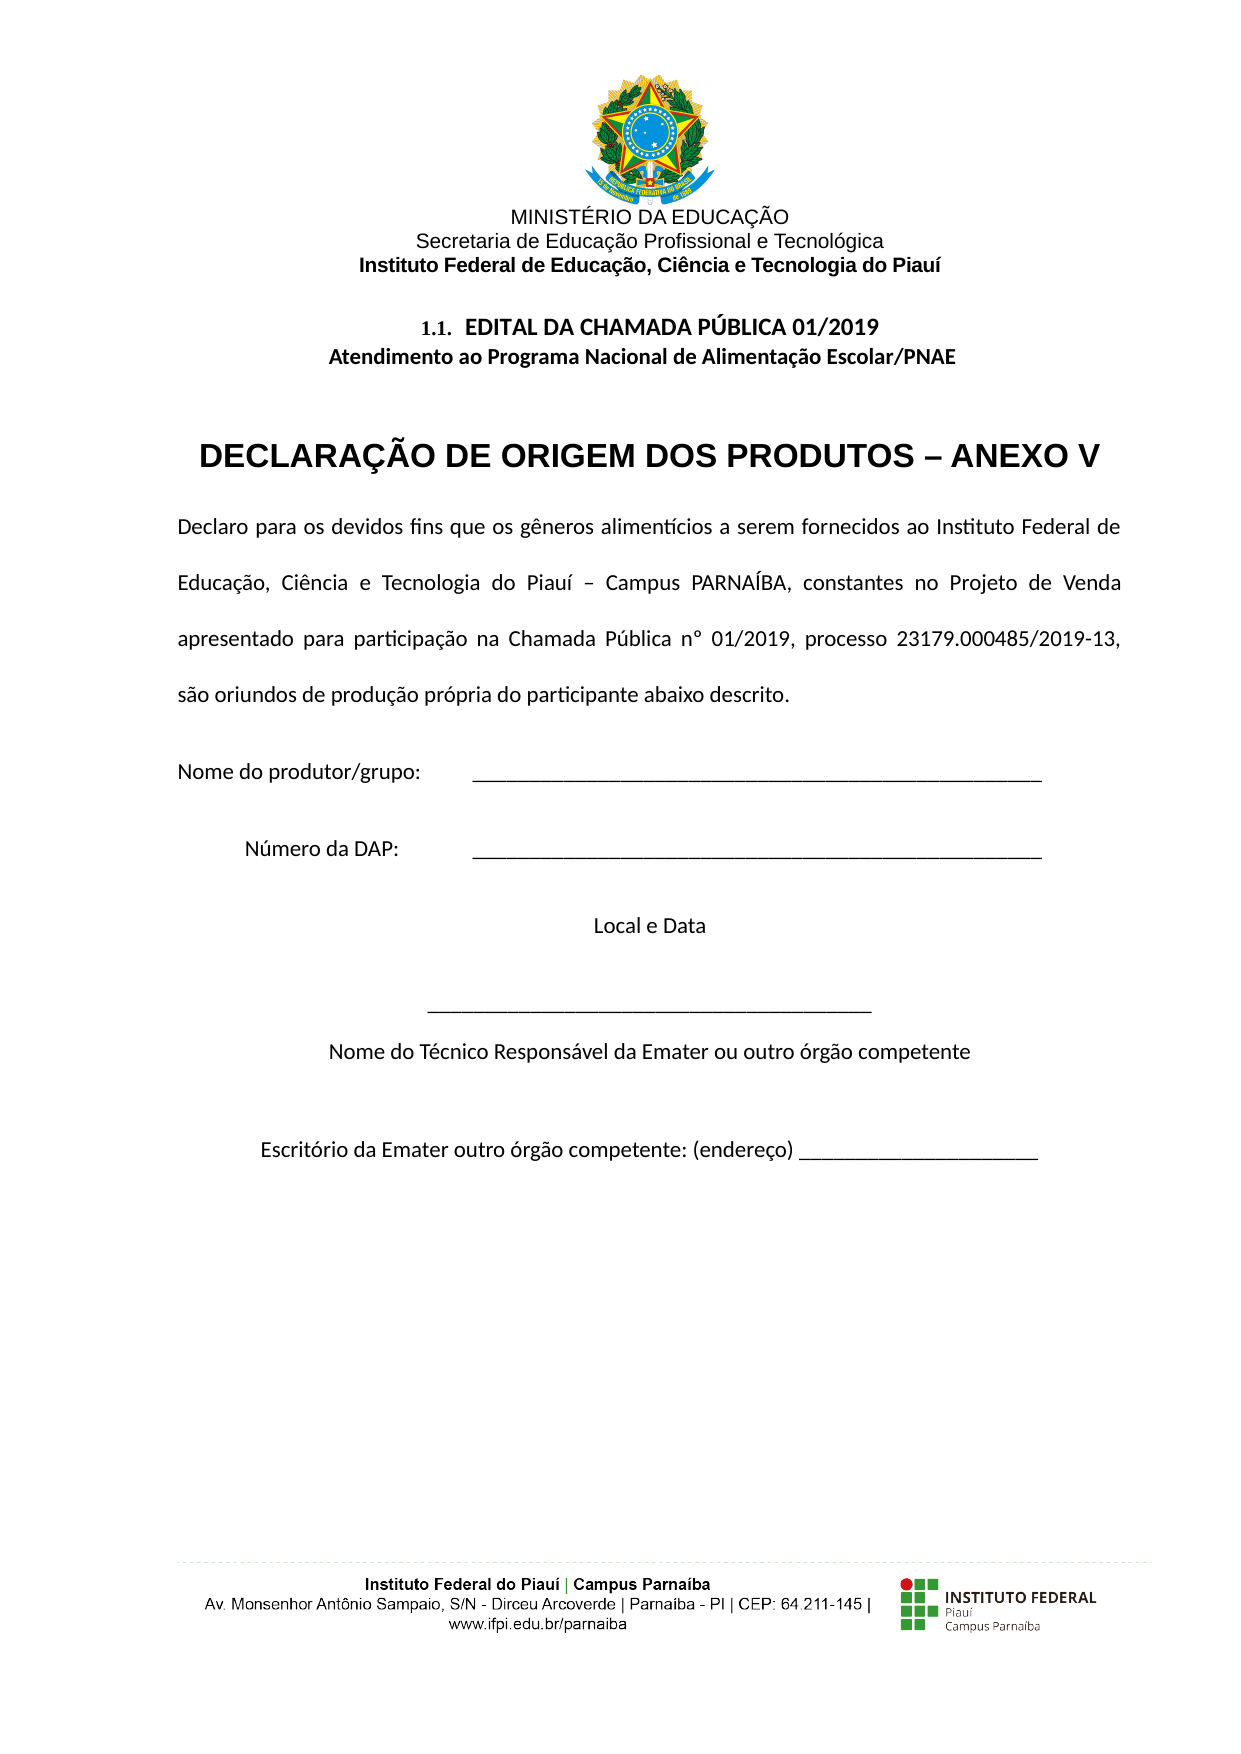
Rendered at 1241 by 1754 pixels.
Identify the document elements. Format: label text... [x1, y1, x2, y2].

text Atendimento ao Programa Nacional de Alimentação Escolar/PNAE [162, 342, 1122, 370]
text Local e Data [177, 911, 1122, 939]
text Número da DAP: __________________________________________________ [177, 834, 1122, 862]
subtitle EDITAL DA CHAMADA PÚBLICA 01/2019 [177, 312, 1123, 342]
text Nome do Técnico Responsável da Emater ou outro órgão competente [177, 1037, 1122, 1065]
text Escritório da Emater outro órgão competente: (endereço) _____________________ [177, 1135, 1122, 1163]
text DECLARAÇÃO DE ORIGEM DOS PRODUTOS – ANEXO V [177, 436, 1122, 474]
text Nome do produtor/grupo: __________________________________________________ [177, 757, 1122, 786]
text _______________________________________ [177, 988, 1122, 1016]
text Declaro para os devidos fins que os gêneros alimentícios a serem fornecidos ao Instituto Federal de Educação, Ciência e Tecnologia do Piauí – Campus PARNAÍBA, constantes no Projeto de Venda apresentado para participação na Chamada Pública nº 01/2019, processo 23179.000485/2019-13, são oriundos de produção própria do participante abaixo descrito. [177, 512, 1122, 709]
